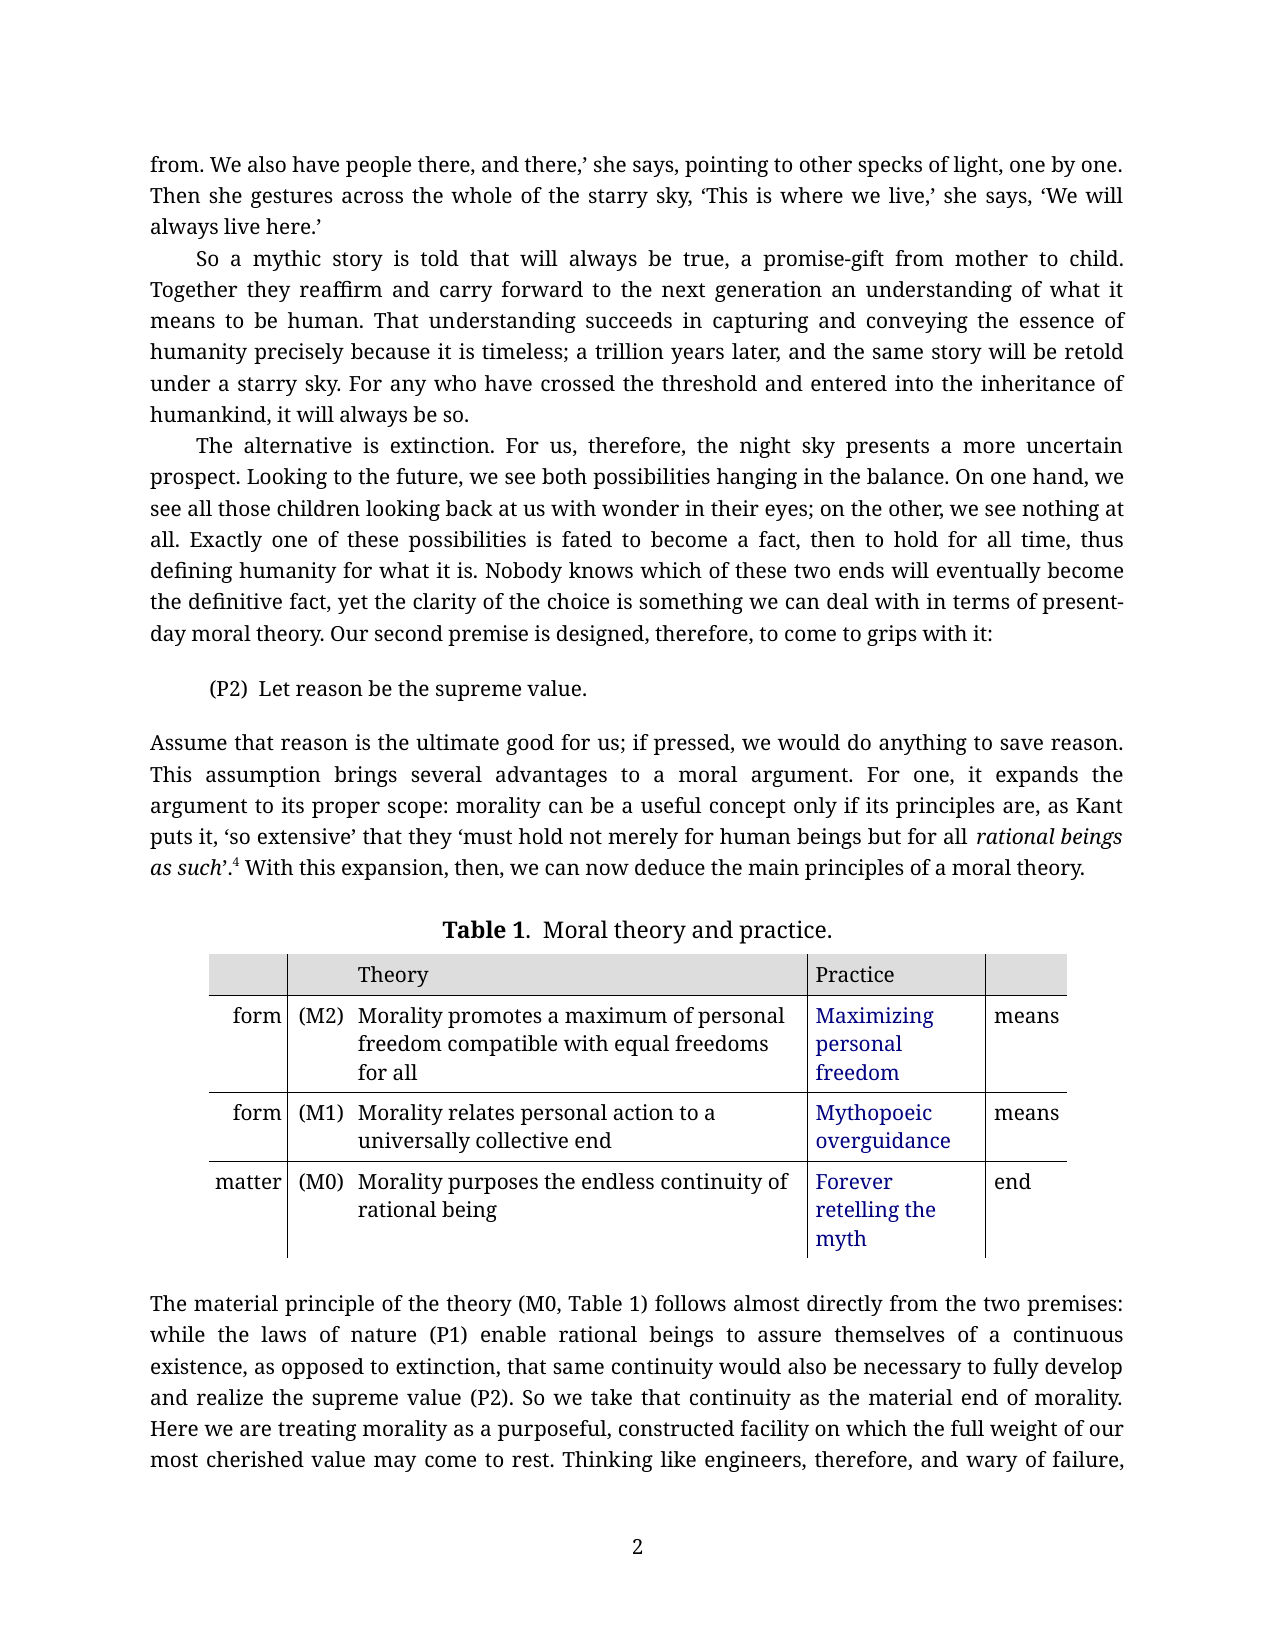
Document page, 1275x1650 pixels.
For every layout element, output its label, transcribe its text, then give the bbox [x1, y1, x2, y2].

text The material principle of the theory (M0, Table 1) follows almost directly from the two premises: while the laws of nature (P1) enable rational beings to assure themselves of a continuous existence, as opposed to extinction, that same continuity would also be necessary to fully develop and realize the supreme value (P2). So we take that continuity as the material end of morality. Here we are treating morality as a pur­poseful, constructed facility on which the full weight of our most cherished value may come to rest. Think­ing like engineers, therefore, and wary of failure, [150, 1289, 1125, 1474]
table_header [288, 954, 355, 995]
table_cell (M2) [288, 996, 355, 1092]
table_cell Morality relates personal action to a universally collective end [355, 1093, 807, 1161]
table_cell Maximizing personal freedom [808, 996, 985, 1092]
table_cell Morality promotes a maximum of personal freedom compatible with equal freedoms for all [355, 996, 807, 1092]
table_header [986, 954, 1067, 995]
table_cell end [986, 1162, 1067, 1258]
text Table 1. Moral theory and practice. [150, 914, 1125, 946]
text Assume that reason is the ultimate good for us; if pressed, we would do anything to save reason. This as­sumption brings several advantages to a moral argument. For one, it expands the argument to its proper scope: morality can be a useful concept only if its principles are, as Kant puts it, ‘so extensive’ that they ‘must hold not merely for human beings but for all rational beings as such’. With this expansion, then, we can now deduce the main principles of a moral theory. [150, 728, 1125, 882]
table_cell matter [209, 1162, 287, 1258]
table_cell means [986, 1093, 1067, 1161]
table_cell form [209, 996, 287, 1092]
table_cell (M0) [288, 1162, 355, 1258]
table_cell Mythopoeic overguidance [808, 1093, 985, 1161]
table_header [209, 954, 287, 995]
text from. We also have people there, and there,’ she says, pointing to other specks of light, one by one. Then she gestures across the whole of the starry sky, ‘This is where we live,’ she says, ‘We will always live here.’ [150, 150, 1125, 241]
table_cell Morality purposes the endless continuity of rational being [355, 1162, 807, 1258]
table_header Practice [808, 954, 985, 995]
table_cell form [209, 1093, 287, 1161]
table_cell means [986, 996, 1067, 1092]
table_header Theory [355, 954, 807, 995]
text (P2) Let reason be the supreme value. [209, 674, 1125, 702]
table_cell (M1) [288, 1093, 355, 1161]
text The alternative is extinction. For us, therefore, the night sky presents a more uncertain prospect. Look­ing to the future, we see both possibilities hanging in the balance. On one hand, we see all those children looking back at us with wonder in their eyes; on the other, we see nothing at all. Exactly one of these pos­sibilities is fated to become a fact, then to hold for all time, thus defining humanity for what it is. Nobody knows which of these two ends will eventually become the definitive fact, yet the clarity of the choice is something we can deal with in terms of present-day moral theory. Our second premise is designed, there­fore, to come to grips with it: [150, 431, 1125, 647]
table_cell Forever retelling the myth [808, 1162, 985, 1258]
text So a mythic story is told that will always be true, a promise-gift from mother to child. Together they re­affirm and carry forward to the next generation an understanding of what it means to be human. That un­derstanding succeeds in capturing and conveying the essence of humanity precisely because it is timeless; a trillion years later, and the same story will be retold under a starry sky. For any who have crossed the threshold and entered into the inheritance of humankind, it will always be so. [150, 244, 1125, 428]
